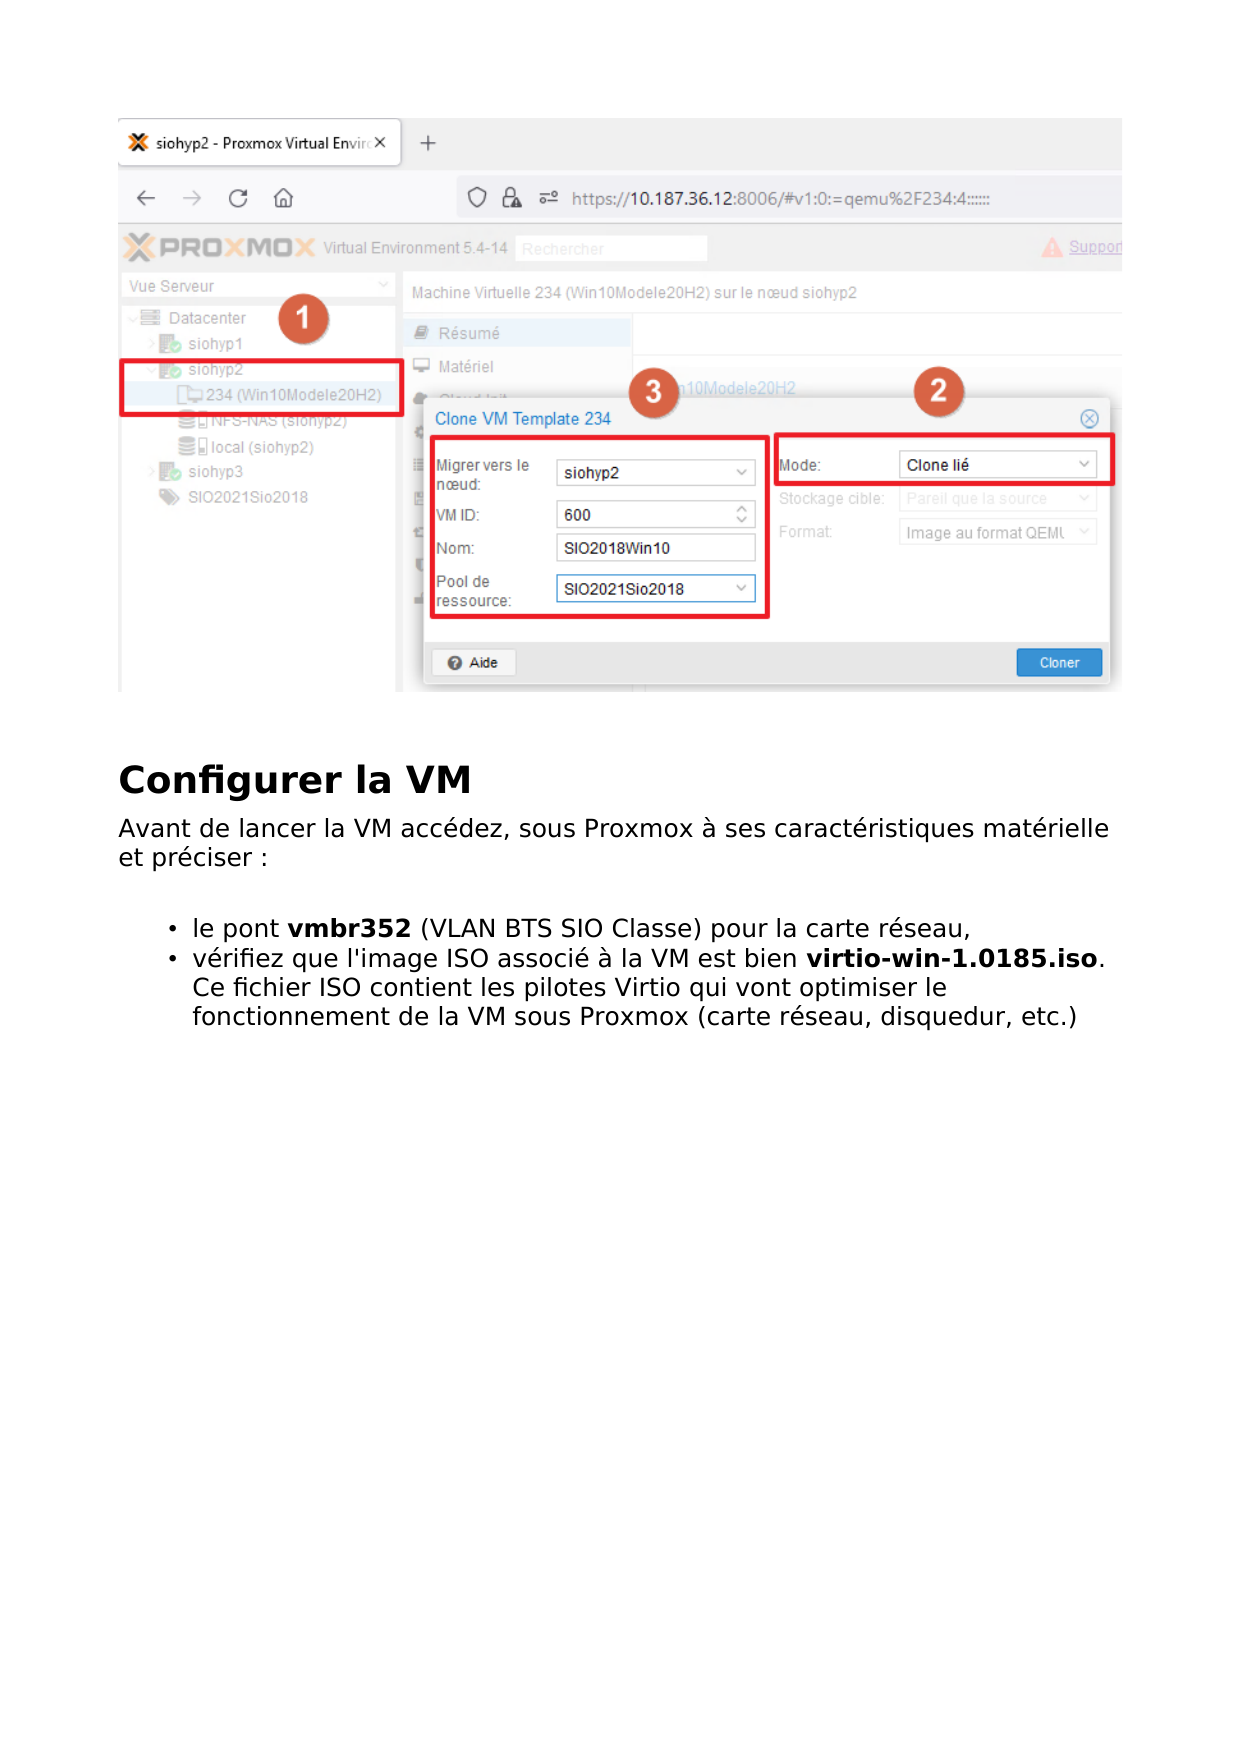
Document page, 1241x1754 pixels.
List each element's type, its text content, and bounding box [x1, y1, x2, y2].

list vérifiez que l'image ISO associé à la VM est bien virtio-win-1.0185.iso. Ce fichier ISO contient les pilotes Virtio qui vont optimiser le fonctionnement de la VM sous Proxmox (carte réseau, disquedur, etc.) [177, 944, 1122, 1031]
subtitle Configurer la VM [118, 758, 1122, 802]
picture [118, 118, 1123, 692]
text Avant de lancer la VM accédez, sous Proxmox à ses caractéristiques matérielle et préciser : [118, 814, 1122, 873]
list le pont vmbr352 (VLAN BTS SIO Classe) pour la carte réseau, [177, 915, 1122, 944]
